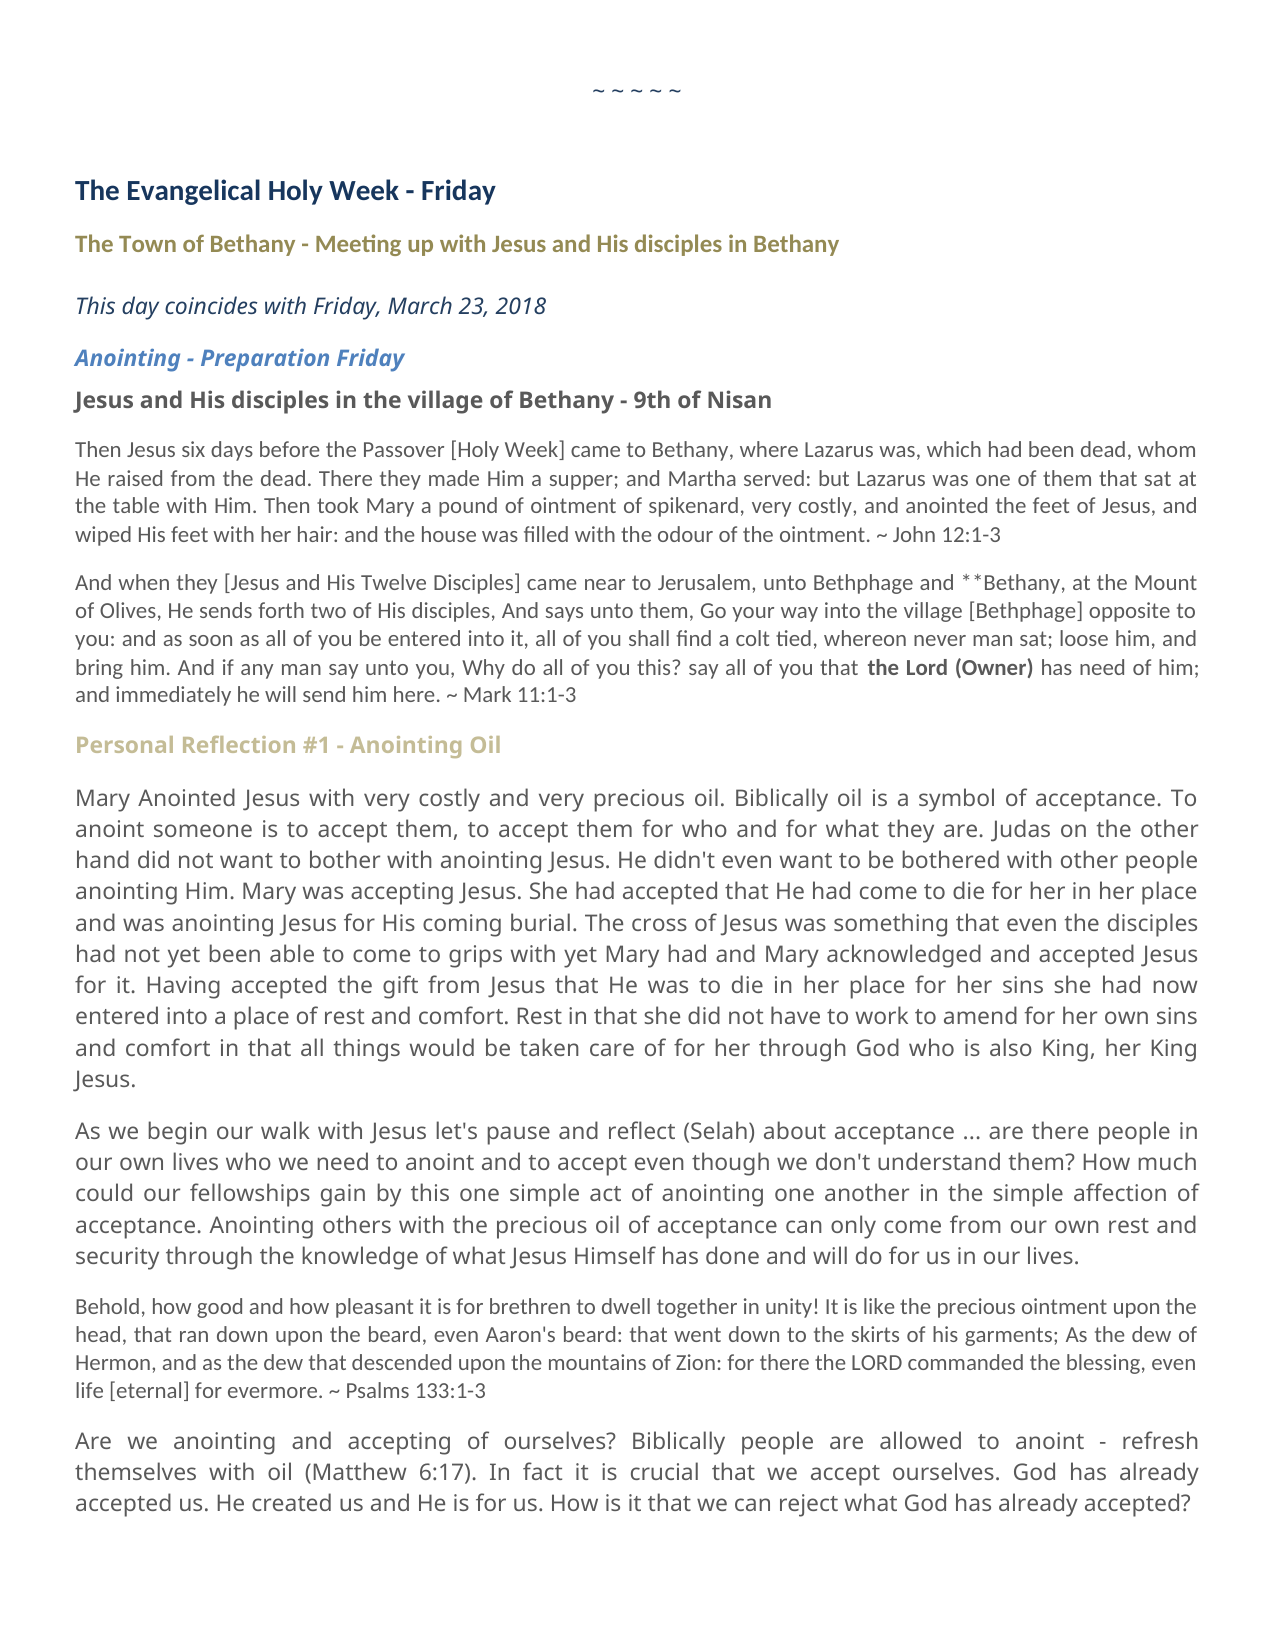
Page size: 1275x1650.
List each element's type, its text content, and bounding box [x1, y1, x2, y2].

text As we begin our walk with Jesus let's pause and reflect (Selah) about acceptance ... are there people in our own lives who we need to anoint and to accept even though we don't understand them? How much could our fellowships gain by this one simple act of anointing one another in the simple affection of acceptance. Anointing others with the precious oil of acceptance can only come from our own rest and security through the knowledge of what Jesus Himself has done and will do for us in our lives. [75, 1115, 1200, 1271]
text Then Jesus six days before the Passover [Holy Week] came to Bethany, where Lazarus was, which had been dead, whom He raised from the dead. There they made Him a supper; and Martha served: but Lazarus was one of them that sat at the table with Him. Then took Mary a pound of ointment of spikenard, very costly, and anointed the feet of Jesus, and wiped His feet with her hair: and the house was filled with the odour of the ointment. ~ John 12:1-3 [75, 436, 1200, 548]
subtitle ~ ~ ~ ~ ~ [75, 75, 1200, 106]
text Are we anointing and accepting of ourselves? Biblically people are allowed to anoint - refresh themselves with oil (Matthew 6:17). In fact it is crucial that we accept ourselves. God has already accepted us. He created us and He is for us. How is it that we can reject what God has already accepted? [75, 1425, 1200, 1519]
text Mary Anointed Jesus with very costly and very precious oil. Biblically oil is a symbol of acceptance. To anoint someone is to accept them, to accept them for who and for what they are. Judas on the other hand did not want to bother with anointing Jesus. He didn't even want to be bothered with other people anointing Him. Mary was accepting Jesus. She had accepted that He had come to die for her in her place and was anointing Jesus for His coming burial. The cross of Jesus was something that even the disciples had not yet been able to come to grips with yet Mary had and Mary acknowledged and accepted Jesus for it. Having accepted the gift from Jesus that He was to die in her place for her sins she had now entered into a place of rest and comfort. Rest in that she did not have to work to amend for her own sins and comfort in that all things would be taken care of for her through God who is also King, her King Jesus. [75, 782, 1200, 1094]
text Jesus and His disciples in the village of Bethany - 9th of Nisan [75, 383, 1200, 415]
subtitle Anointing - Preparation Friday [75, 342, 1200, 373]
subtitle This day coincides with Friday, March 23, 2018 [75, 290, 1200, 321]
text Behold, how good and how pleasant it is for brethren to dwell together in unity! It is like the precious ointment upon the head, that ran down upon the beard, even Aaron's beard: that went down to the skirts of his garments; As the dew of Hermon, and as the dew that descended upon the mountains of Zion: for there the LORD commanded the blessing, even life [eternal] for evermore. ~ Psalms 133:1-3 [75, 1292, 1200, 1404]
text And when they [Jesus and His Twelve Disciples] came near to Jerusalem, unto Bethphage and **Bethany, at the Mount of Olives, He sends forth two of His disciples, And says unto them, Go your way into the village [Bethphage] opposite to you: and as soon as all of you be entered into it, all of you shall find a colt tied, whereon never man sat; loose him, and bring him. And if any man say unto you, Why do all of you this? say all of you that the Lord (Owner) has need of him; and immediately he will send him here. ~ Mark 11:1-3 [75, 568, 1200, 709]
subtitle The Evangelical Holy Week - Friday [75, 172, 1200, 207]
text Personal Reflection #1 - Anointing Oil [75, 729, 1200, 761]
subtitle The Town of Bethany - Meeting up with Jesus and His disciples in Bethany [75, 228, 1200, 258]
